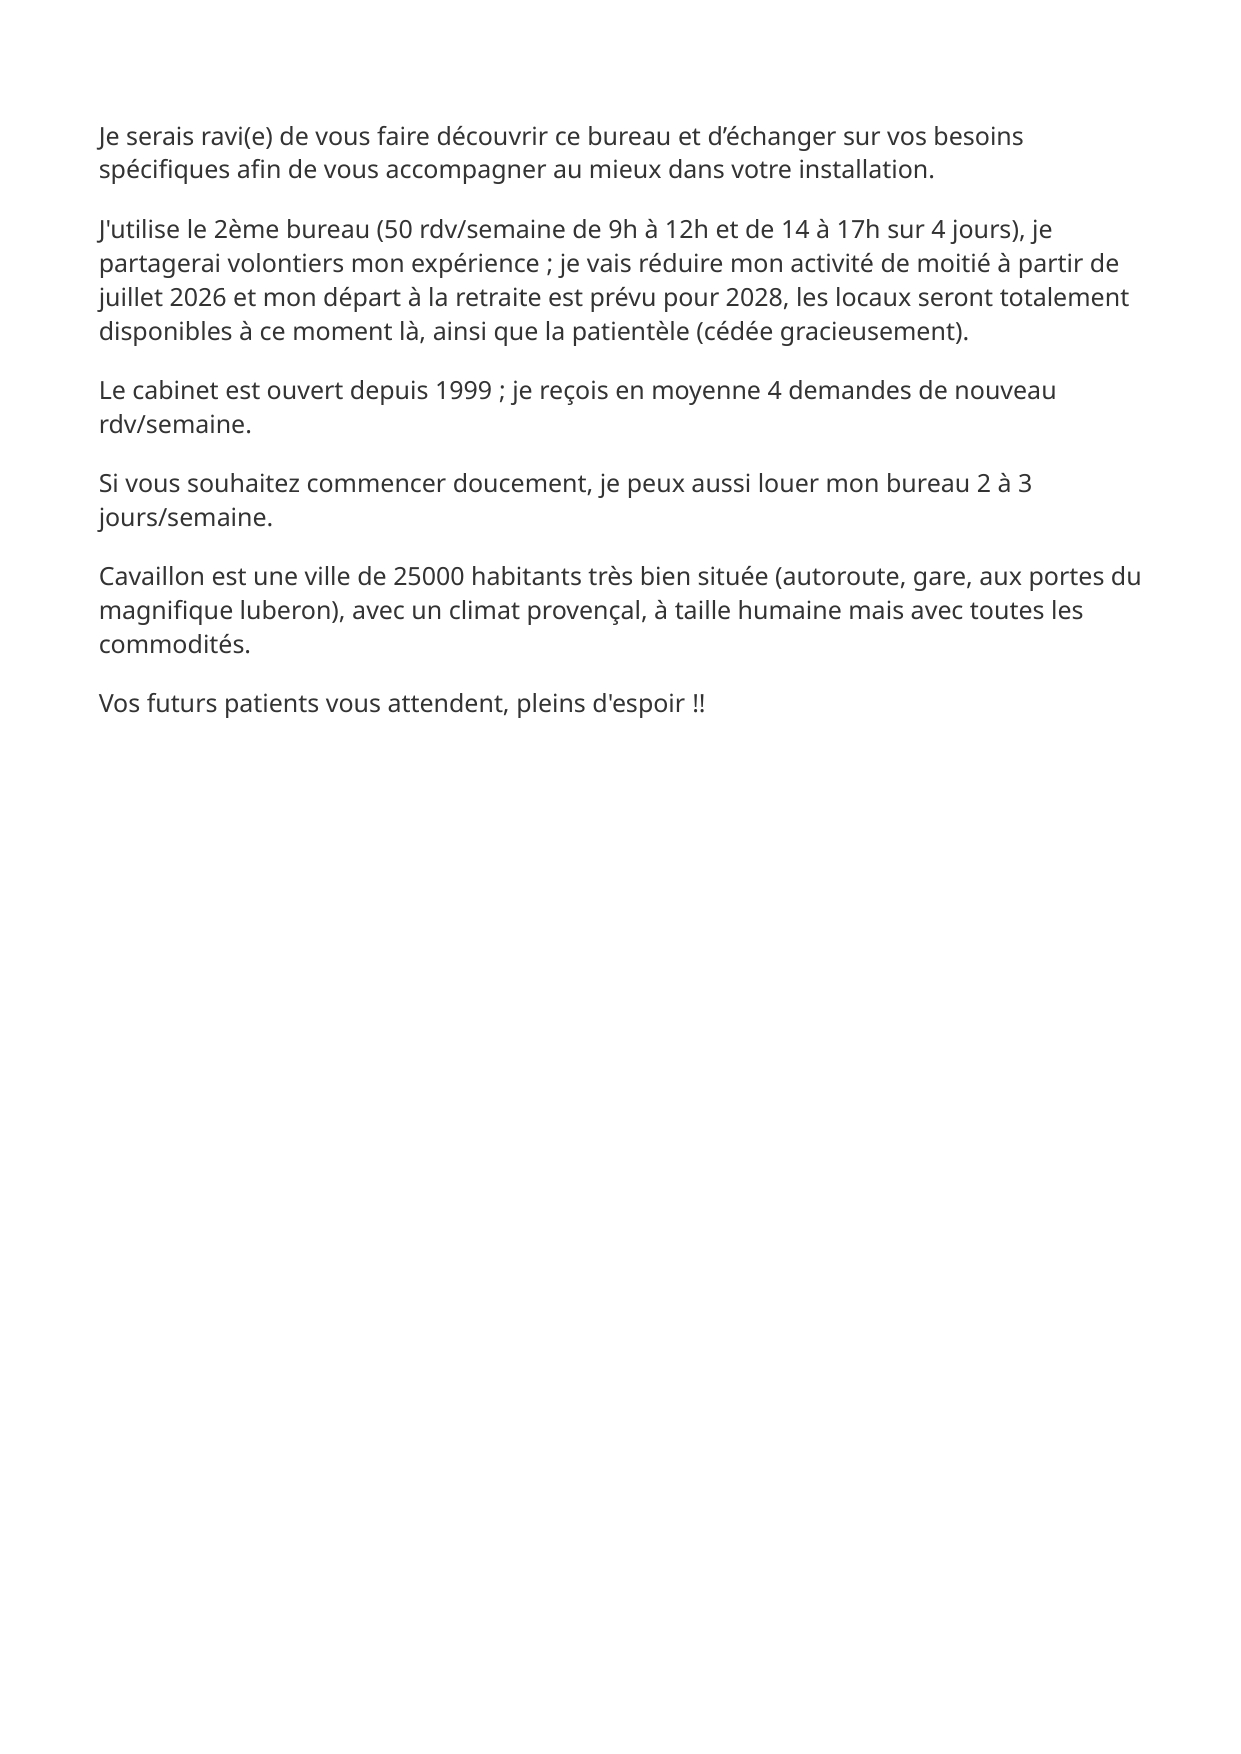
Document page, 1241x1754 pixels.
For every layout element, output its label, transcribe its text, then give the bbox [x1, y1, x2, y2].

text Vos futurs patients vous attendent, pleins d'espoir !! [98, 686, 1148, 720]
text Le cabinet est ouvert depuis 1999 ; je reçois en moyenne 4 demandes de nouveau rdv/semaine. [98, 372, 1148, 441]
text Si vous souhaitez commencer doucement, je peux aussi louer mon bureau 2 à 3 jours/semaine. [98, 466, 1148, 534]
text Je serais ravi(e) de vous faire découvrir ce bureau et d’échanger sur vos besoins spécifiques afin de vous accompagner au mieux dans votre installation. [98, 118, 1148, 186]
text J'utilise le 2ème bureau (50 rdv/semaine de 9h à 12h et de 14 à 17h sur 4 jours), je partagerai volontiers mon expérience ; je vais réduire mon activité de moitié à partir de juillet 2026 et mon départ à la retraite est prévu pour 2028, les locaux seront totalement disponibles à ce moment là, ainsi que la patientèle (cédée gracieusement). [98, 211, 1148, 347]
text Cavaillon est une ville de 25000 habitants très bien située (autoroute, gare, aux portes du magnifique luberon), avec un climat provençal, à taille humaine mais avec toutes les commodités. [98, 559, 1148, 661]
